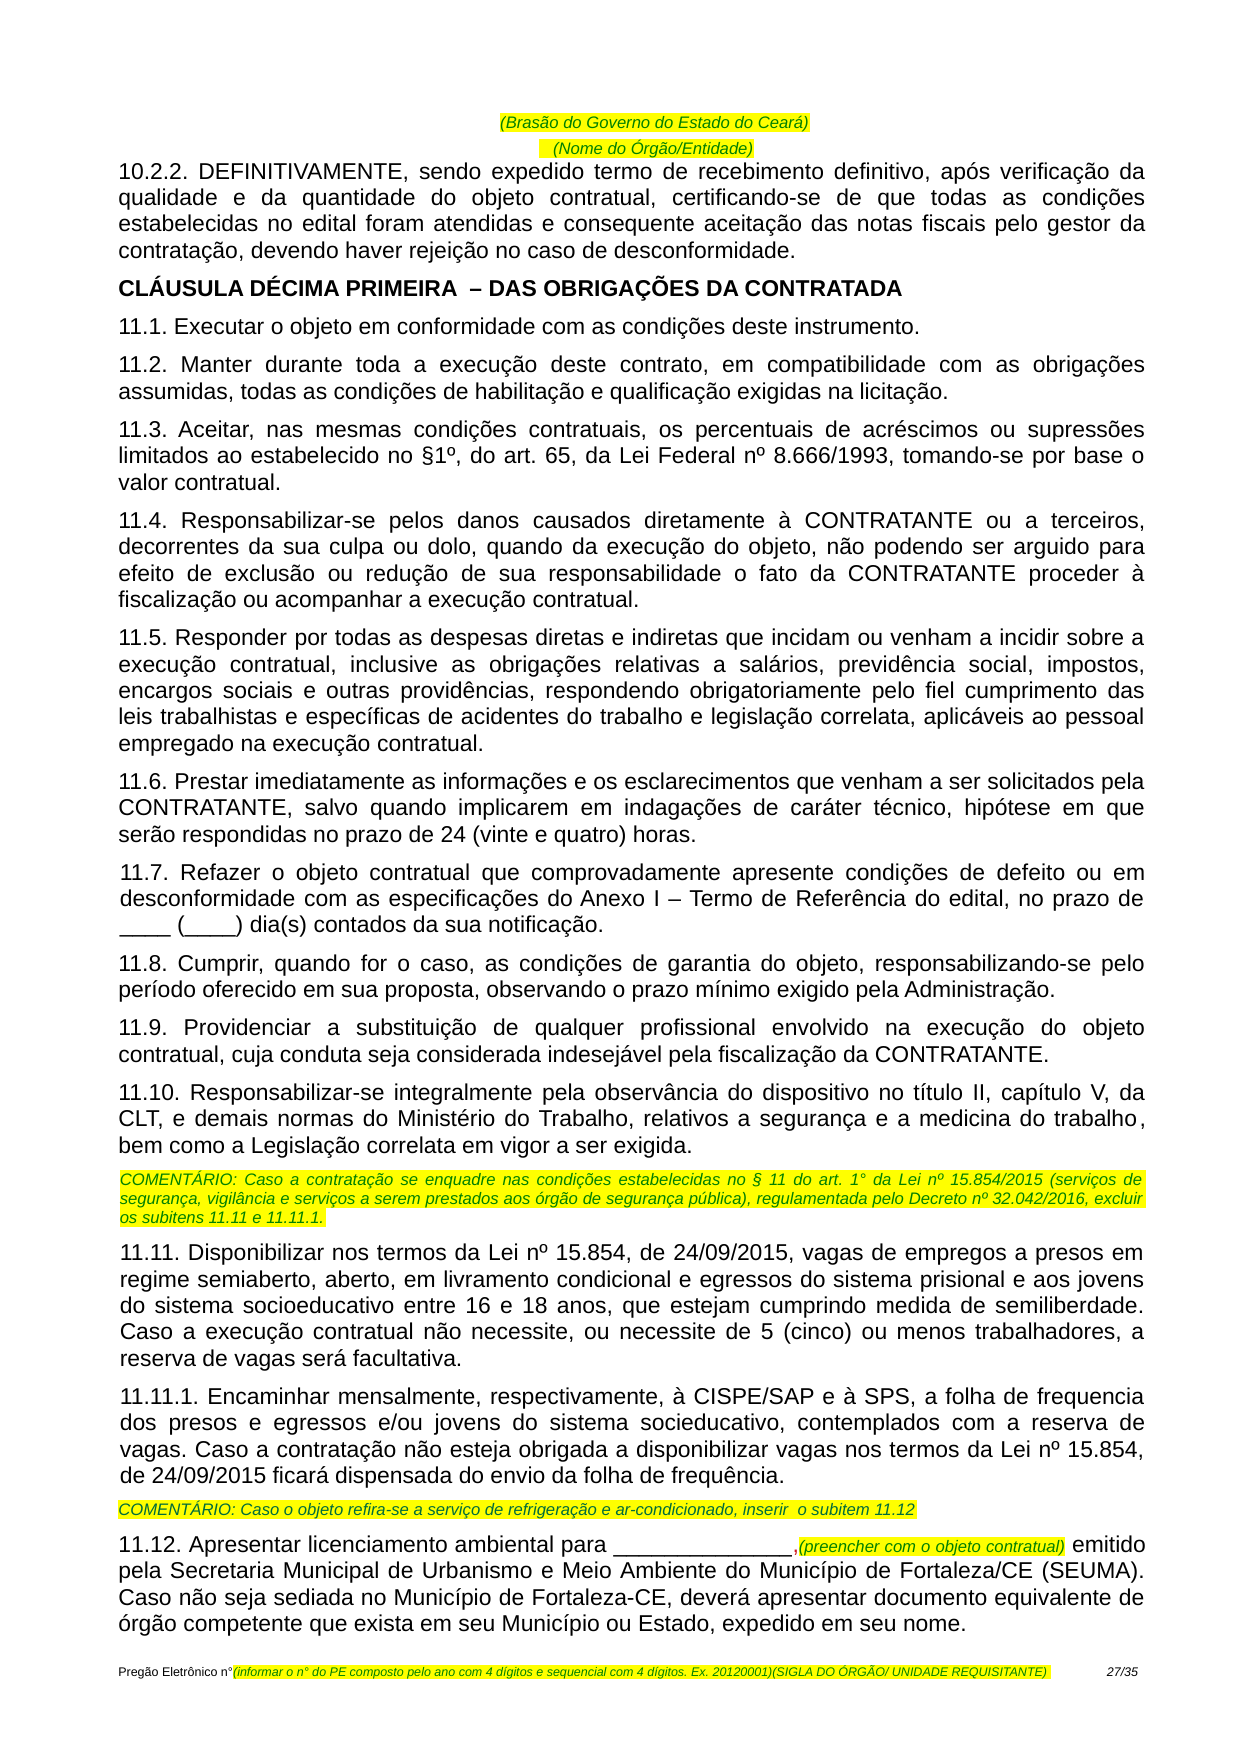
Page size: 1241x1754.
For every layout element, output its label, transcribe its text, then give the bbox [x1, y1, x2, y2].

text CLÁUSULA DÉCIMA PRIMEIRA – DAS OBRIGAÇÕES DA CONTRATADA [118, 275, 1146, 301]
text 11.12. Apresentar licenciamento ambiental para ______________,(preencher com o objeto contratual) emitido pela Secretaria Municipal de Urbanismo e Meio Ambiente do Município de Fortaleza/CE (SEUMA). Caso não seja sediada no Município de Fortaleza-CE, deverá apresentar documento equivalente de órgão competente que exista em seu Município ou Estado, expedido em seu nome. [118, 1531, 1146, 1637]
text 11.7. Refazer o objeto contratual que comprovadamente apresente condições de defeito ou em desconformidade com as especificações do Anexo I – Termo de Referência do edital, no prazo de ____ (____) dia(s) contados da sua notificação. [119, 859, 1146, 938]
text 10.2.2. DEFINITIVAMENTE, sendo expedido termo de recebimento definitivo, após verificação da qualidade e da quantidade do objeto contratual, certificando-se de que todas as condições estabelecidas no edital foram atendidas e consequente aceitação das notas fiscais pelo gestor da contratação, devendo haver rejeição no caso de desconformidade. [118, 158, 1146, 263]
text 11.11.1. Encaminhar mensalmente, respectivamente, à CISPE/SAP e à SPS, a folha de frequencia dos presos e egressos e/ou jovens do sistema socieducativo, contemplados com a reserva de vagas. Caso a contratação não esteja obrigada a disponibilizar vagas nos termos da Lei nº 15.854, de 24/09/2015 ficará dispensada do envio da folha de frequência. [119, 1383, 1146, 1488]
text 11.4. Responsabilizar-se pelos danos causados diretamente à CONTRATANTE ou a terceiros, decorrentes da sua culpa ou dolo, quando da execução do objeto, não podendo ser arguido para efeito de exclusão ou redução de sua responsabilidade o fato da CONTRATANTE proceder à fiscalização ou acompanhar a execução contratual. [118, 507, 1146, 612]
text 11.8. Cumprir, quando for o caso, as condições de garantia do objeto, responsabilizando-se pelo período oferecido em sua proposta, observando o prazo mínimo exigido pela Administração. [118, 950, 1146, 1002]
text 11.11. Disponibilizar nos termos da Lei nº 15.854, de 24/09/2015, vagas de empregos a presos em regime semiaberto, aberto, em livramento condicional e egressos do sistema prisional e aos jovens do sistema socioeducativo entre 16 e 18 anos, que estejam cumprindo medida de semiliberdade. Caso a execução contratual não necessite, ou necessite de 5 (cinco) ou menos trabalhadores, a reserva de vagas será facultativa. [119, 1239, 1146, 1371]
text 11.10. Responsabilizar-se integralmente pela observância do dispositivo no título II, capítulo V, da CLT, e demais normas do Ministério do Trabalho, relativos a segurança e a medicina do trabalho, bem como a Legislação correlata em vigor a ser exigida. [118, 1079, 1146, 1158]
text 11.3. Aceitar, nas mesmas condições contratuais, os percentuais de acréscimos ou supressões limitados ao estabelecido no §1º, do art. 65, da Lei Federal nº 8.666/1993, tomando-se por base o valor contratual. [118, 416, 1146, 495]
text 11.5. Responder por todas as despesas diretas e indiretas que incidam ou venham a incidir sobre a execução contratual, inclusive as obrigações relativas a salários, previdência social, impostos, encargos sociais e outras providências, respondendo obrigatoriamente pelo fiel cumprimento das leis trabalhistas e específicas de acidentes do trabalho e legislação correlata, aplicáveis ao pessoal empregado na execução contratual. [118, 624, 1146, 756]
text COMENTÁRIO: Caso a contratação se enquadre nas condições estabelecidas no § 11 do art. 1° da Lei nº 15.854/2015 (serviços de segurança, vigilância e serviços a serem prestados aos órgão de segurança pública), regulamentada pelo Decreto nº 32.042/2016, excluir os subitens 11.11 e 11.11.1. [119, 1170, 1146, 1227]
text 11.1. Executar o objeto em conformidade com as condições deste instrumento. [118, 313, 1146, 339]
text 11.6. Prestar imediatamente as informações e os esclarecimentos que venham a ser solicitados pela CONTRATANTE, salvo quando implicarem em indagações de caráter técnico, hipótese em que serão respondidas no prazo de 24 (vinte e quatro) horas. [118, 768, 1146, 847]
text COMENTÁRIO: Caso o objeto refira-se a serviço de refrigeração e ar-condicionado, inserir o subitem 11.12 [118, 1500, 1143, 1519]
text 11.9. Providenciar a substituição de qualquer profissional envolvido na execução do objeto contratual, cuja conduta seja considerada indesejável pela fiscalização da CONTRATANTE. [118, 1014, 1146, 1067]
text 11.2. Manter durante toda a execução deste contrato, em compatibilidade com as obrigações assumidas, todas as condições de habilitação e qualificação exigidas na licitação. [118, 351, 1146, 404]
